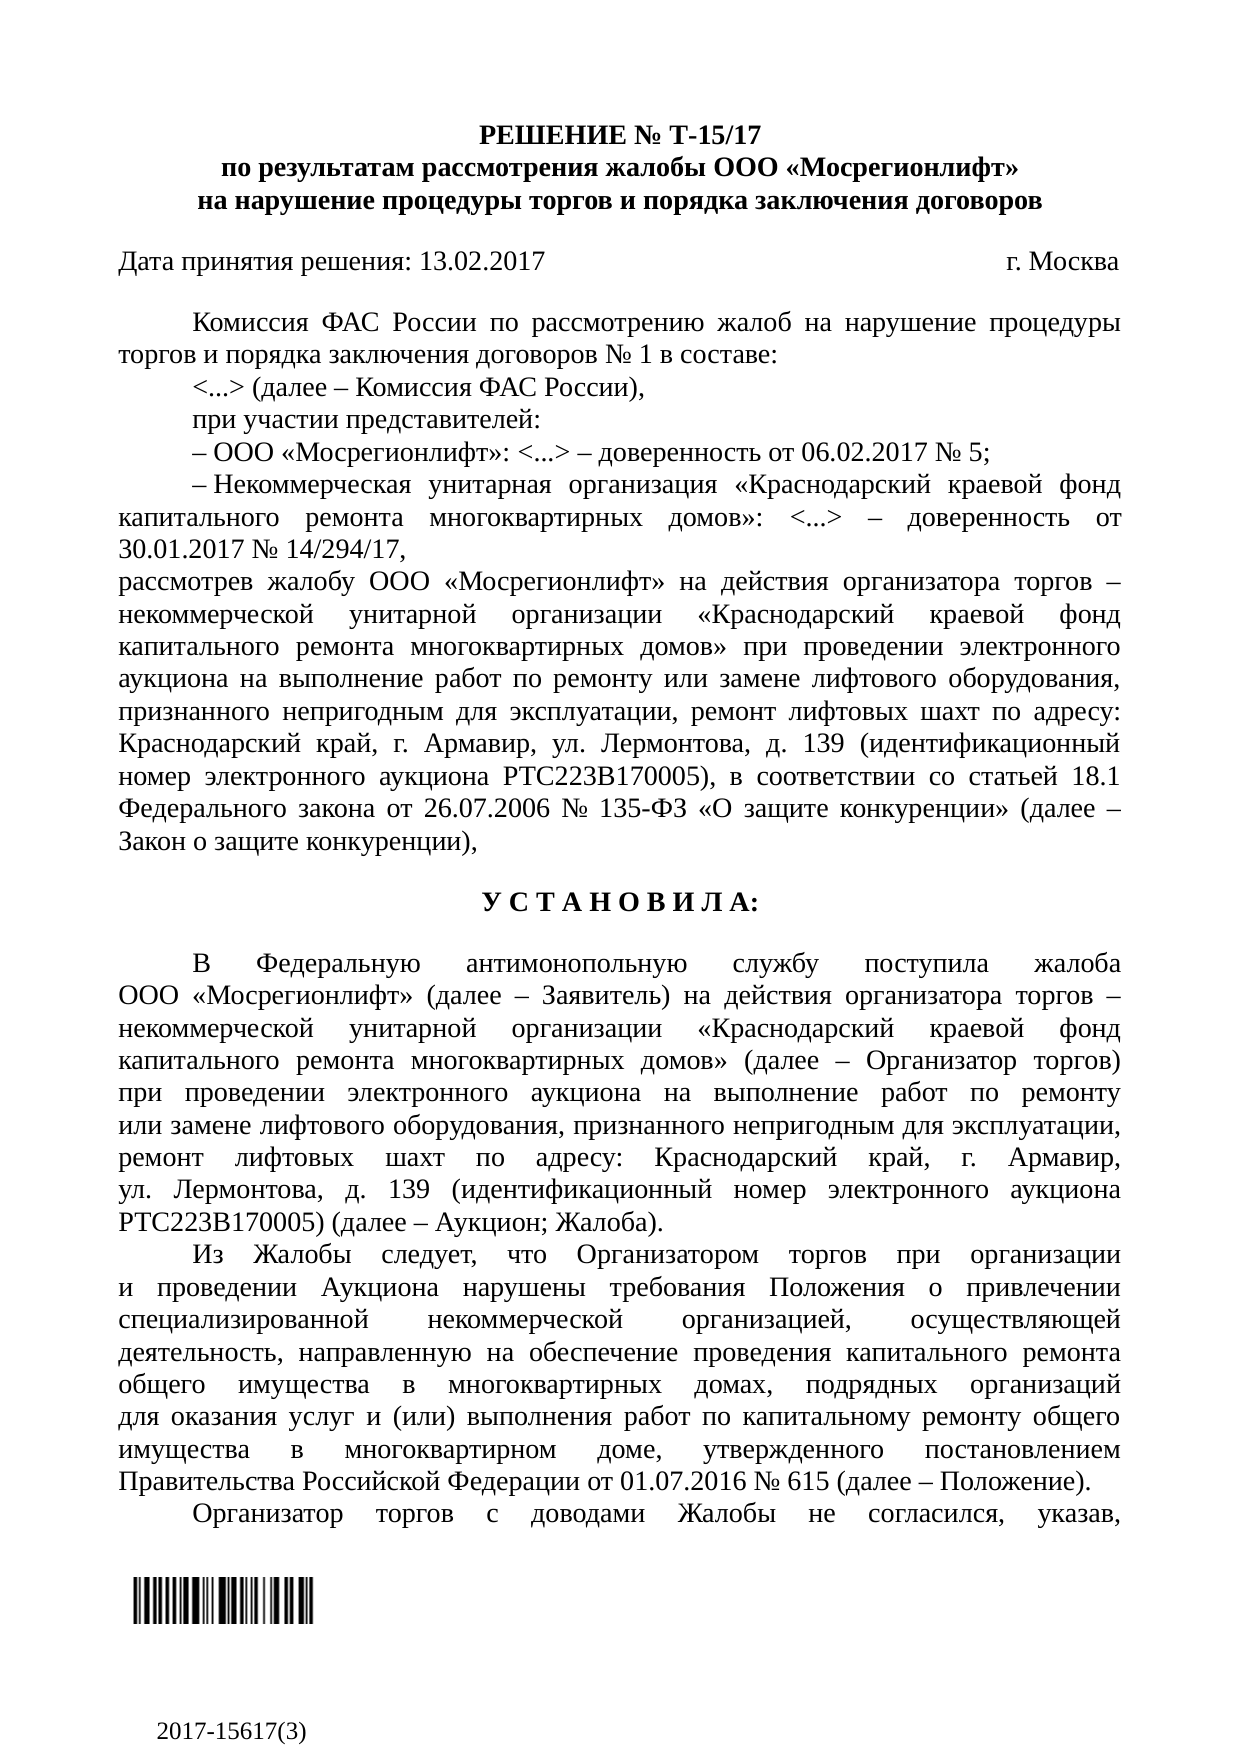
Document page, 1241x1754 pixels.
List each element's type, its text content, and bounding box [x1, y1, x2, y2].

text Дата принятия решения: 13.02.2017 г. Москва [118, 244, 1122, 276]
text при участии представителей: [118, 402, 1122, 435]
text – ООО «Мосрегионлифт»: <...> – доверенность от 06.02.2017 № 5; [118, 435, 1122, 467]
picture [118, 1577, 331, 1624]
text У С Т А Н О В И Л А: [118, 885, 1122, 917]
text В Федеральную антимонопольную службу поступила жалоба ООО «Мосрегионлифт» (далее – Заявитель) на действия организатора торгов – некоммерческой унитарной организации «Краснодарский краевой фонд капитального ремонта многоквартирных домов» (далее – Организатор торгов) при проведении электронного аукциона на выполнение работ по ремонту или замене лифтового оборудования, признанного непригодным для эксплуатации, ремонт лифтовых шахт по адресу: Краснодарский край, г. Армавир, ул. Лермонтова, д. 139 (идентификационный номер электронного аукциона РТС223В170005) (далее – Аукцион; Жалоба). [118, 946, 1122, 1237]
text – Некоммерческая унитарная организация «Краснодарский краевой фонд капитального ремонта многоквартирных домов»: <...> – доверенность от 30.01.2017 № 14/294/17, [118, 467, 1122, 564]
text рассмотрев жалобу ООО «Мосрегионлифт» на действия организатора торгов – некоммерческой унитарной организации «Краснодарский краевой фонд капитального ремонта многоквартирных домов» при проведении электронного аукциона на выполнение работ по ремонту или замене лифтового оборудования, признанного непригодным для эксплуатации, ремонт лифтовых шахт по адресу: Краснодарский край, г. Армавир, ул. Лермонтова, д. 139 (идентификационный номер электронного аукциона РТС223В170005), в соответствии со статьей 18.1 Федерального закона от 26.07.2006 № 135-ФЗ «О защите конкуренции» (далее – Закон о защите конкуренции), [118, 564, 1122, 856]
text Организатор торгов с доводами Жалобы не согласился, указав, [118, 1497, 1122, 1529]
text Комиссия ФАС России по рассмотрению жалоб на нарушение процедуры торгов и порядка заключения договоров № 1 в составе: [118, 305, 1122, 370]
text <...> (далее – Комиссия ФАС России), [118, 370, 1122, 402]
text Из Жалобы следует, что Организатором торгов при организации и проведении Аукциона нарушены требования Положения о привлечении специализированной некоммерческой организацией, осуществляющей деятельность, направленную на обеспечение проведения капитального ремонта общего имущества в многоквартирных домах, подрядных организаций для оказания услуг и (или) выполнения работ по капитальному ремонту общего имущества в многоквартирном доме, утвержденного постановлением Правительства Российской Федерации от 01.07.2016 № 615 (далее – Положение). [118, 1237, 1122, 1497]
text РЕШЕНИЕ № Т-15/17 по результатам рассмотрения жалобы ООО «Мосрегионлифт» на нарушение процедуры торгов и порядка заключения договоров [118, 118, 1122, 215]
